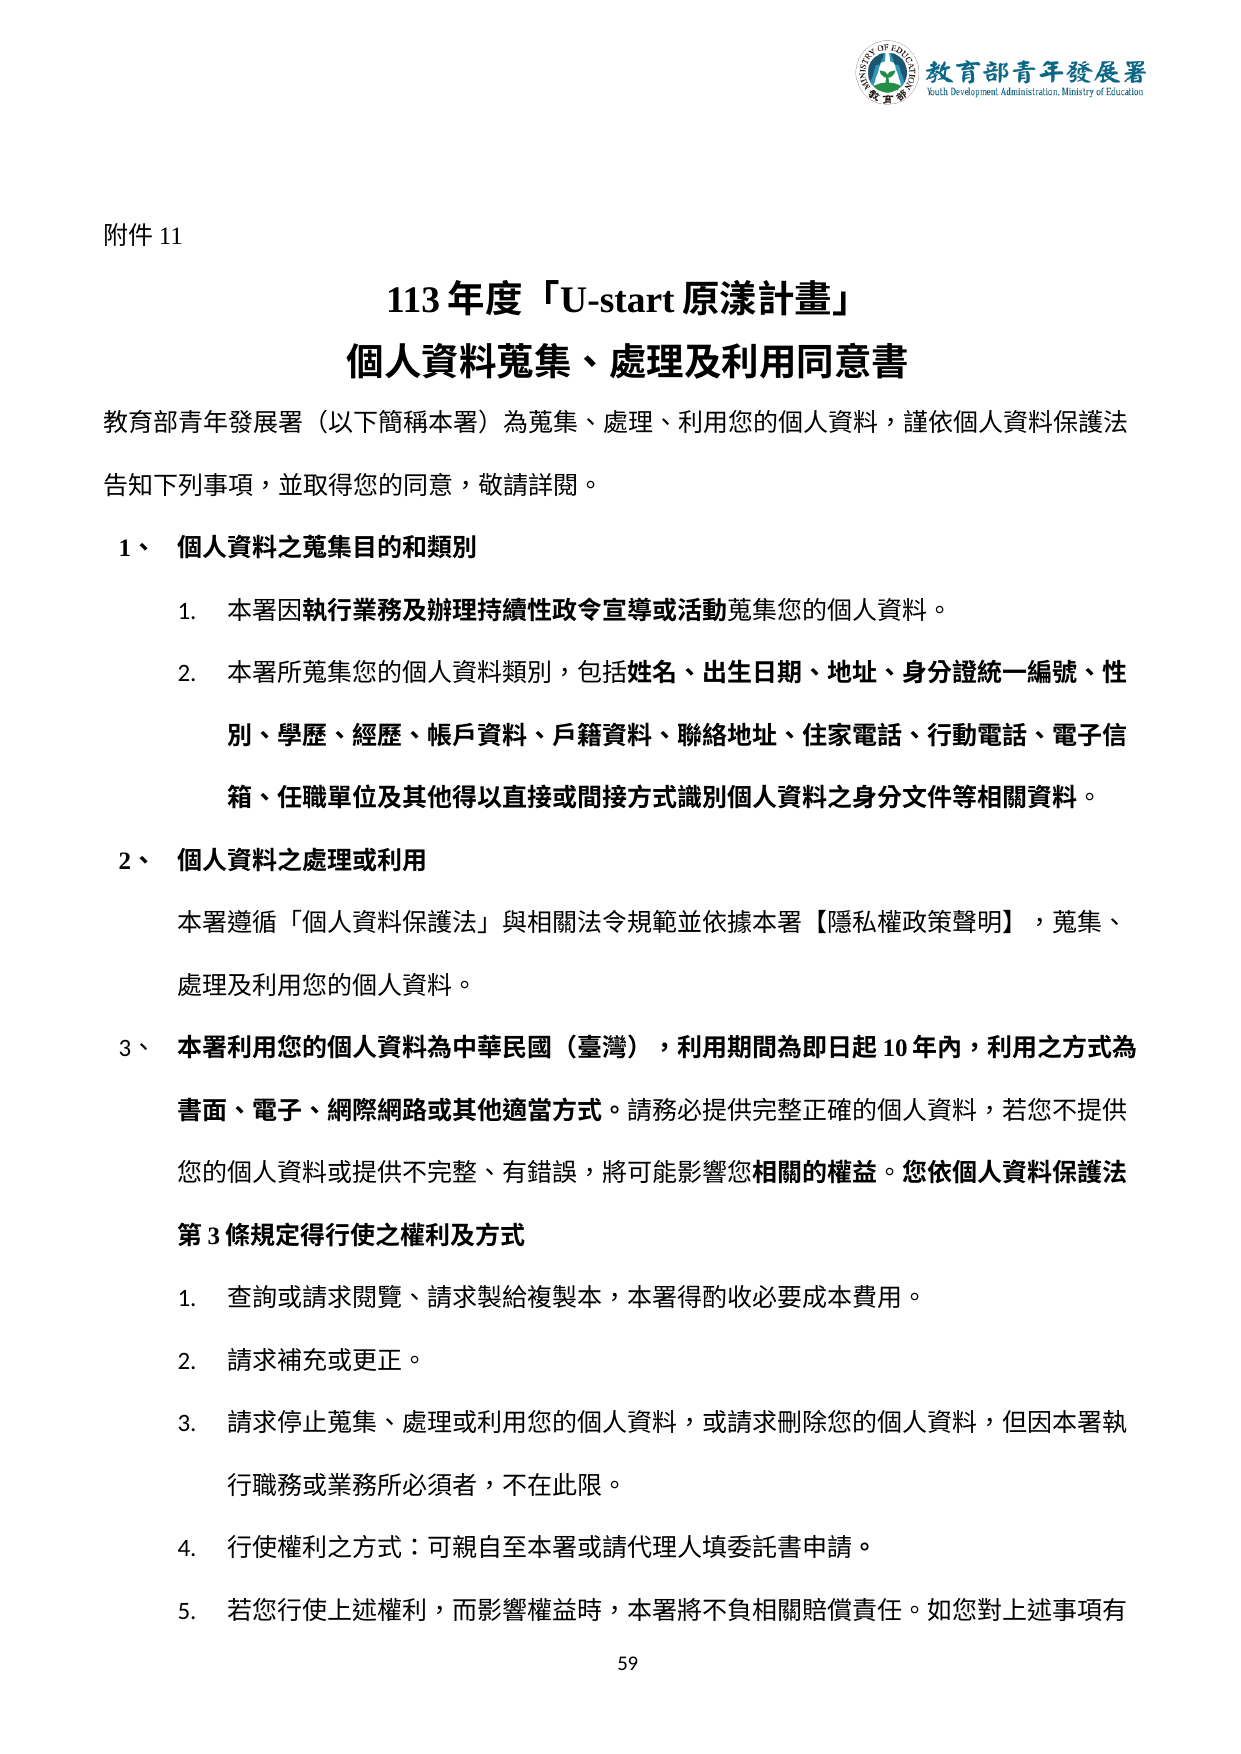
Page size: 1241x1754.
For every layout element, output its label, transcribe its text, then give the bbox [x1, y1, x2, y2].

list 若您行使上述權利，而影響權益時，本署將不負相關賠償責任。如您對上述事項有 [177, 1567, 1152, 1629]
list 個人資料之處理或利用 [118, 817, 1152, 879]
list 本署利用您的個人資料為中華民國（臺灣），利用期間為即日起10年內，利用之方式為書面、電子、網際網路或其他適當方式。請務必提供完整正確的個人資料，若您不提供您的個人資料或提供不完整、有錯誤，將可能影響您相關的權益。您依個人資料保護法第3條規定得行使之權利及方式 [118, 1004, 1152, 1254]
list 請求停止蒐集、處理或利用您的個人資料，或請求刪除您的個人資料，但因本署執行職務或業務所必須者，不在此限。 [177, 1379, 1152, 1504]
text 教育部青年發展署（以下簡稱本署）為蒐集、處理、利用您的個人資料，謹依個人資料保護法告知下列事項，並取得您的同意，敬請詳閱。 [103, 379, 1152, 504]
list 個人資料之蒐集目的和類別 [118, 504, 1152, 567]
text 個人資料蒐集、處理及利用同意書 [103, 317, 1152, 379]
text 附件11 [103, 192, 1152, 254]
list 本署所蒐集您的個人資料類別，包括姓名、出生日期、地址、身分證統一編號、性別、學歷、經歷、帳戶資料、戶籍資料、聯絡地址、住家電話、行動電話、電子信箱、任職單位及其他得以直接或間接方式識別個人資料之身分文件等相關資料。 [177, 629, 1152, 817]
list 查詢或請求閱覽、請求製給複製本，本署得酌收必要成本費用。 [177, 1254, 1152, 1317]
list 請求補充或更正。 [177, 1317, 1152, 1379]
text 113年度「U-start原漾計畫」 [103, 254, 1152, 317]
list 本署因執行業務及辦理持續性政令宣導或活動蒐集您的個人資料。 [177, 567, 1152, 629]
text 本署遵循「個人資料保護法」與相關法令規範並依據本署【隱私權政策聲明】，蒐集、處理及利用您的個人資料。 [177, 879, 1152, 1004]
list 行使權利之方式：可親自至本署或請代理人填委託書申請。 [177, 1504, 1152, 1567]
